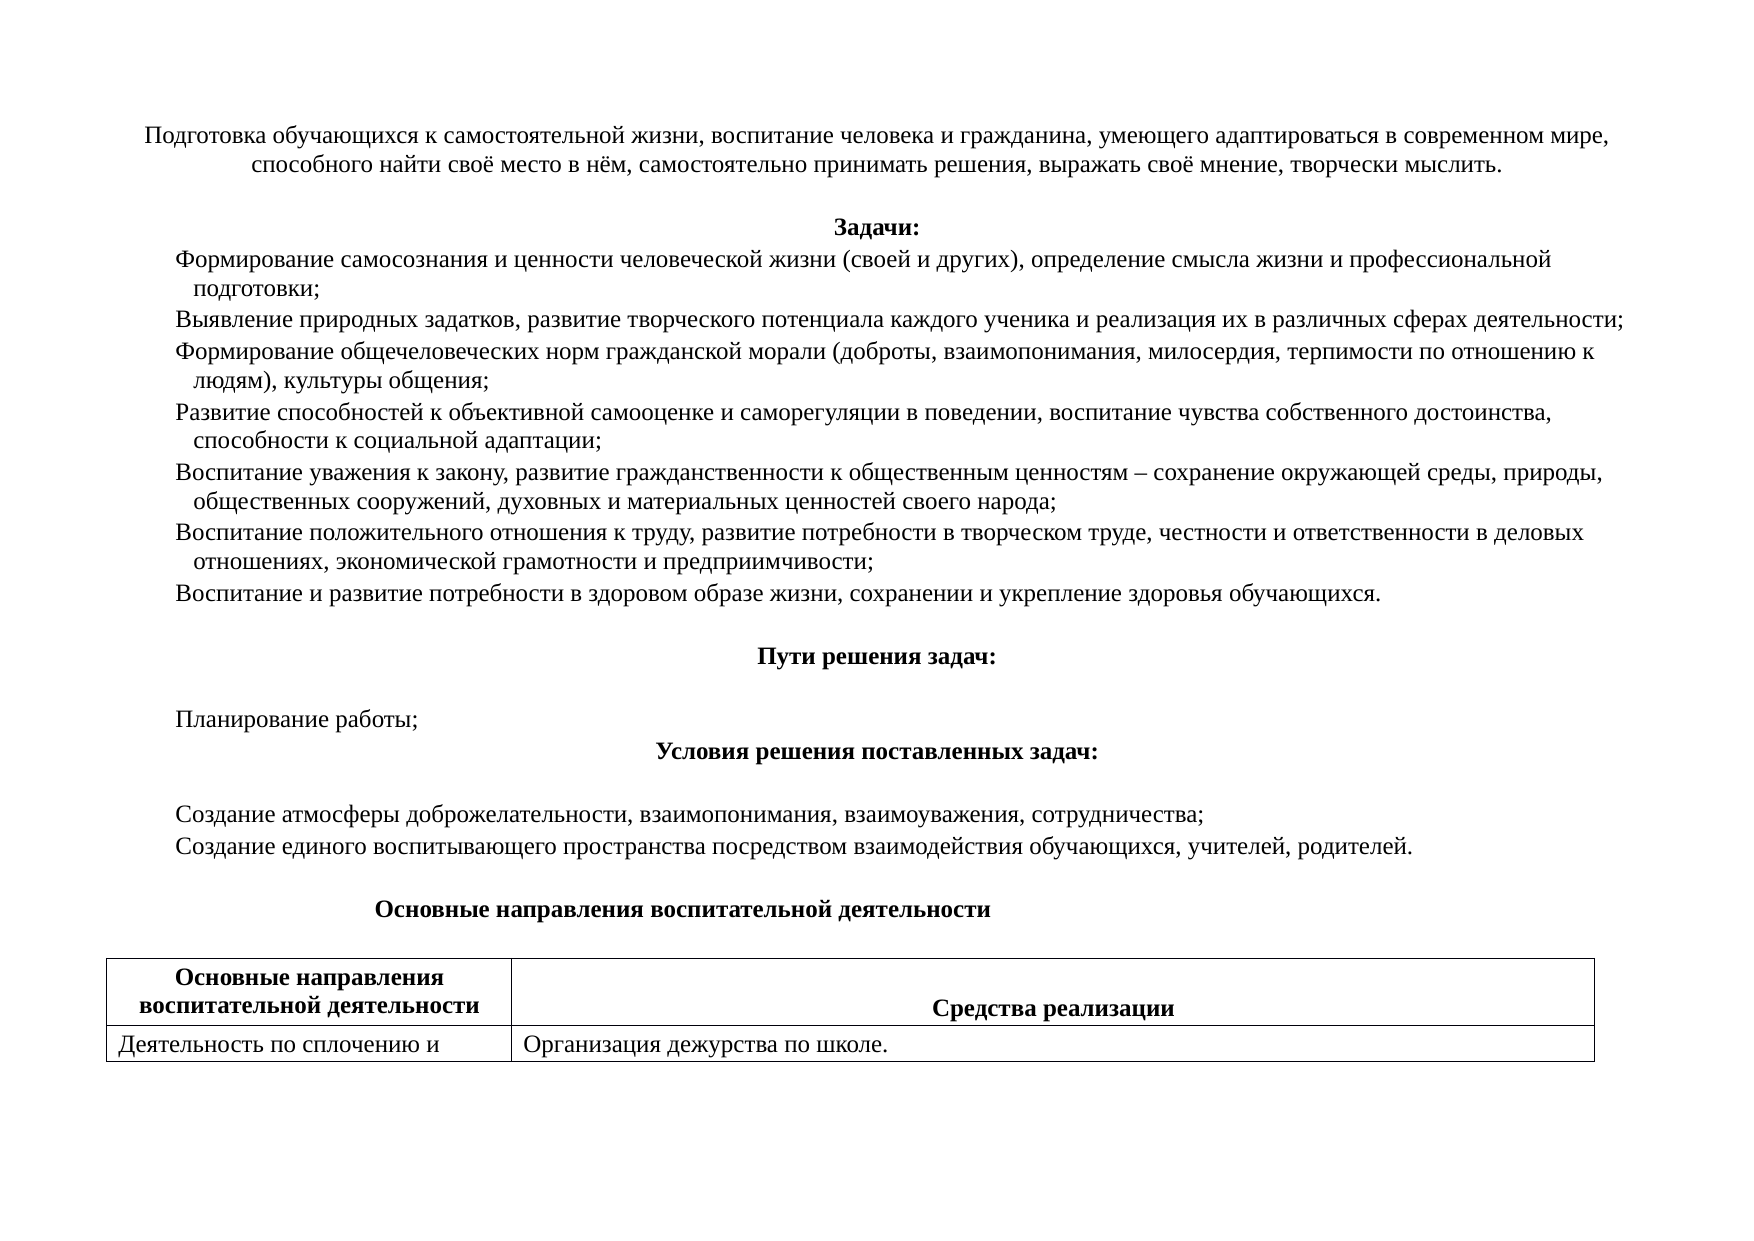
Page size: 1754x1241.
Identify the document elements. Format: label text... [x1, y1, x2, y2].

text Воспитание уважения к закону, развитие гражданственности к общественным ценностям – сохранение окружающей среды, природы, общественных сооружений, духовных и материальных ценностей своего народа; [156, 457, 1636, 514]
table_cell Деятельность по сплочению и [107, 1026, 511, 1061]
text Создание атмосферы доброжелательности, взаимопонимания, взаимоуважения, сотрудничества; [156, 799, 1636, 828]
text Условия решения поставленных задач: [118, 736, 1636, 765]
table_cell Организация дежурства по школе. [512, 1026, 1594, 1061]
text Создание единого воспитывающего пространства посредством взаимодействия обучающихся, учителей, родителей. [156, 831, 1636, 860]
text Выявление природных задатков, развитие творческого потенциала каждого ученика и реализация их в различных сферах деятельности; [156, 304, 1636, 333]
text Формирование общечеловеческих норм гражданской морали (доброты, взаимопонимания, милосердия, терпимости по отношению к людям), культуры общения; [156, 336, 1636, 394]
text Пути решения задач: [118, 641, 1636, 670]
text Формирование самосознания и ценности человеческой жизни (своей и других), определение смысла жизни и профессиональной подготовки; [156, 244, 1636, 302]
text Основные направления воспитательной деятельности [118, 894, 1636, 923]
text Подготовка обучающихся к самостоятельной жизни, воспитание человека и гражданина, умеющего адаптироваться в современном мире, способного найти своё место в нём, самостоятельно принимать решения, выражать своё мнение, творчески мыслить. [118, 120, 1636, 178]
text Воспитание и развитие потребности в здоровом образе жизни, сохранении и укрепление здоровья обучающихся. [156, 578, 1636, 607]
table_header Основные направления воспитательной деятельности [107, 959, 511, 1025]
text Воспитание положительного отношения к труду, развитие потребности в творческом труде, честности и ответственности в деловых отношениях, экономической грамотности и предприимчивости; [156, 517, 1636, 575]
text Развитие способностей к объективной самооценке и саморегуляции в поведении, воспитание чувства собственного достоинства, способности к социальной адаптации; [156, 397, 1636, 454]
table_header Средства реализации [512, 959, 1594, 1025]
text Планирование работы; [156, 704, 1636, 733]
text Задачи: [118, 212, 1636, 241]
